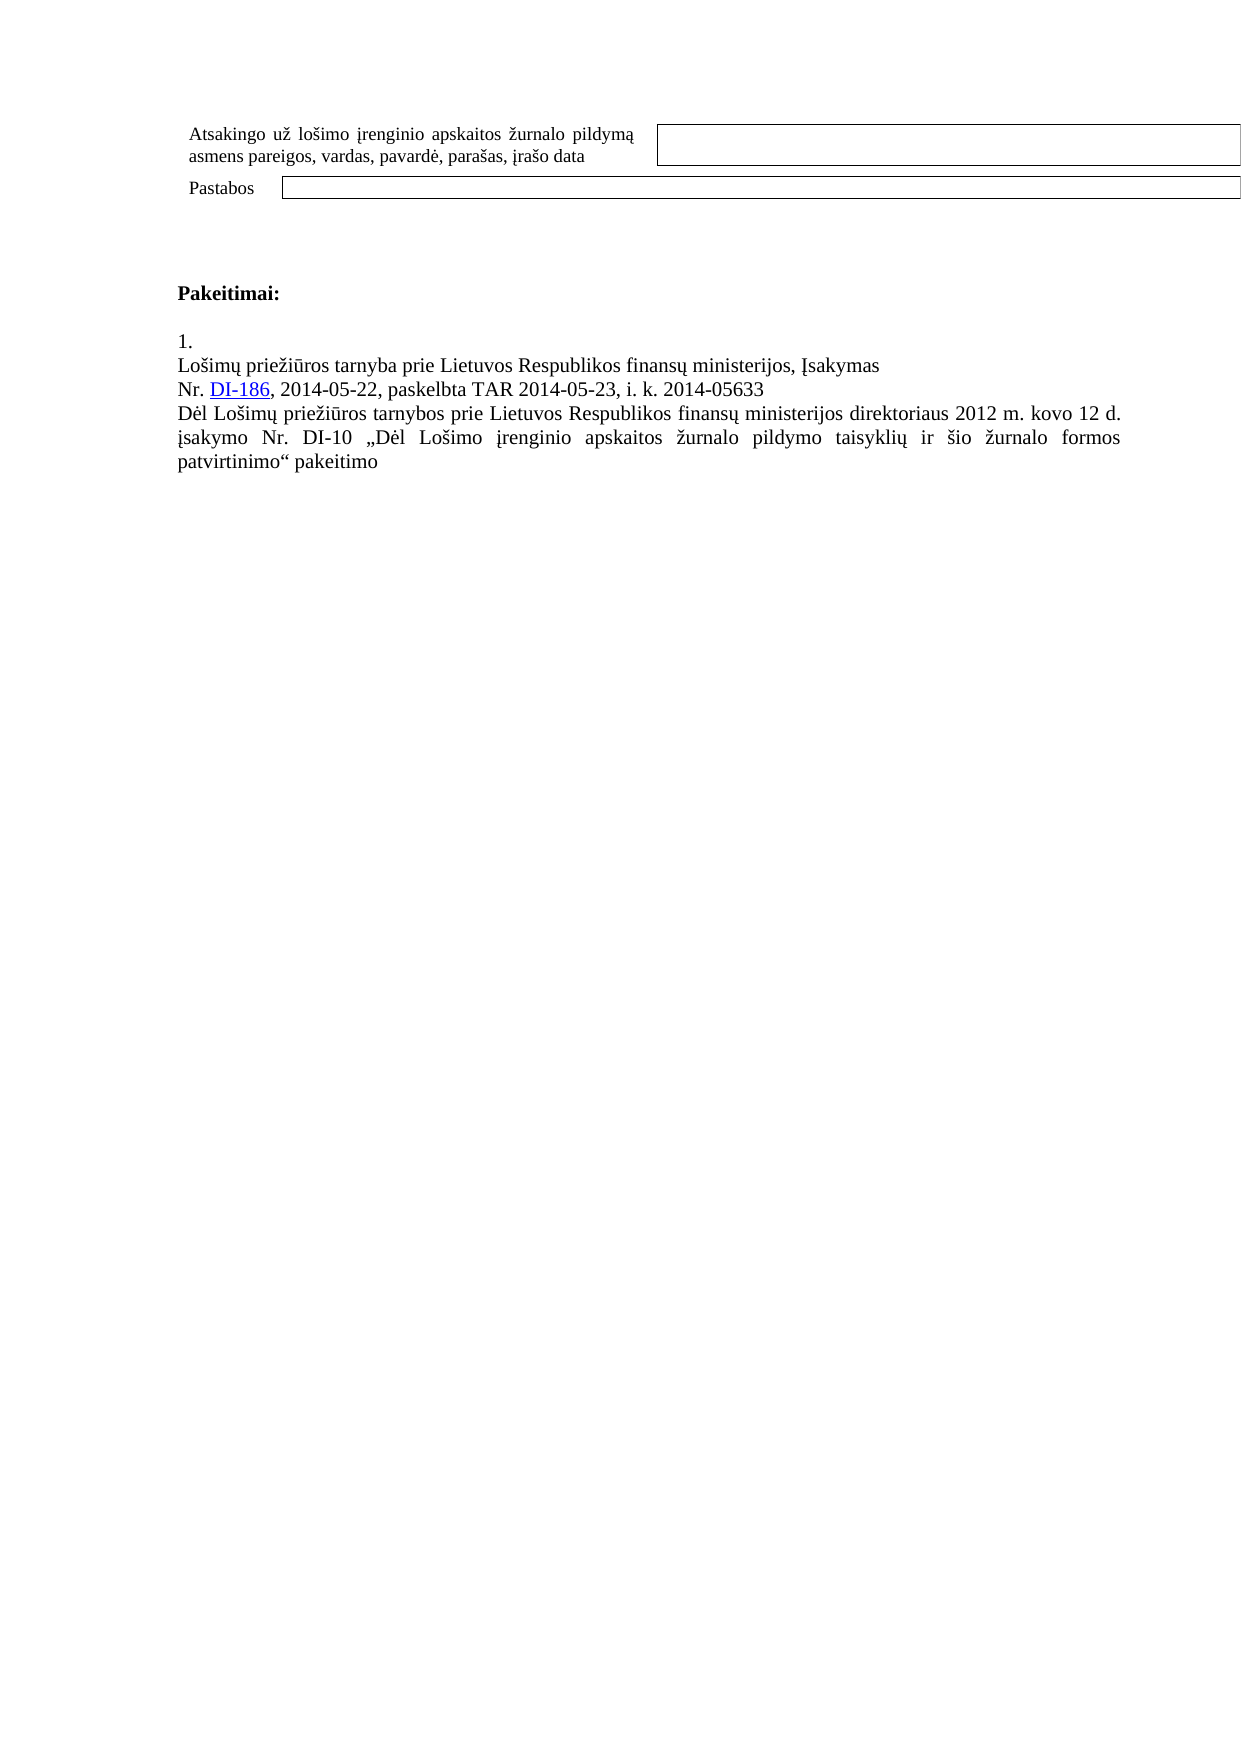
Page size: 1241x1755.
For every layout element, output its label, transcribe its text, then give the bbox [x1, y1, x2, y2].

table_cell [646, 118, 1240, 171]
text 1. [177, 329, 1122, 353]
text Nr. DI-186, 2014-05-22, paskelbta TAR 2014-05-23, i. k. 2014-05633 [177, 377, 1122, 401]
table_cell Atsakingo už lošimo įrenginio apskaitos žurnalo pildymą asmens pareigos, vardas, pavardė, parašas, įrašo data [177, 118, 646, 171]
table_header [658, 125, 1240, 164]
table_cell Pastabos [177, 171, 271, 204]
text Pakeitimai: [177, 281, 1122, 305]
text Lošimų priežiūros tarnyba prie Lietuvos Respublikos finansų ministerijos, Įsakymas [177, 353, 1122, 377]
table_cell [271, 171, 1240, 204]
table_header [283, 177, 1240, 198]
text Dėl Lošimų priežiūros tarnybos prie Lietuvos Respublikos finansų ministerijos direktoriaus 2012 m. kovo 12 d. įsakymo Nr. DI-10 „Dėl Lošimo įrenginio apskaitos žurnalo pildymo taisyklių ir šio žurnalo formos patvirtinimo“ pakeitimo [177, 401, 1122, 473]
